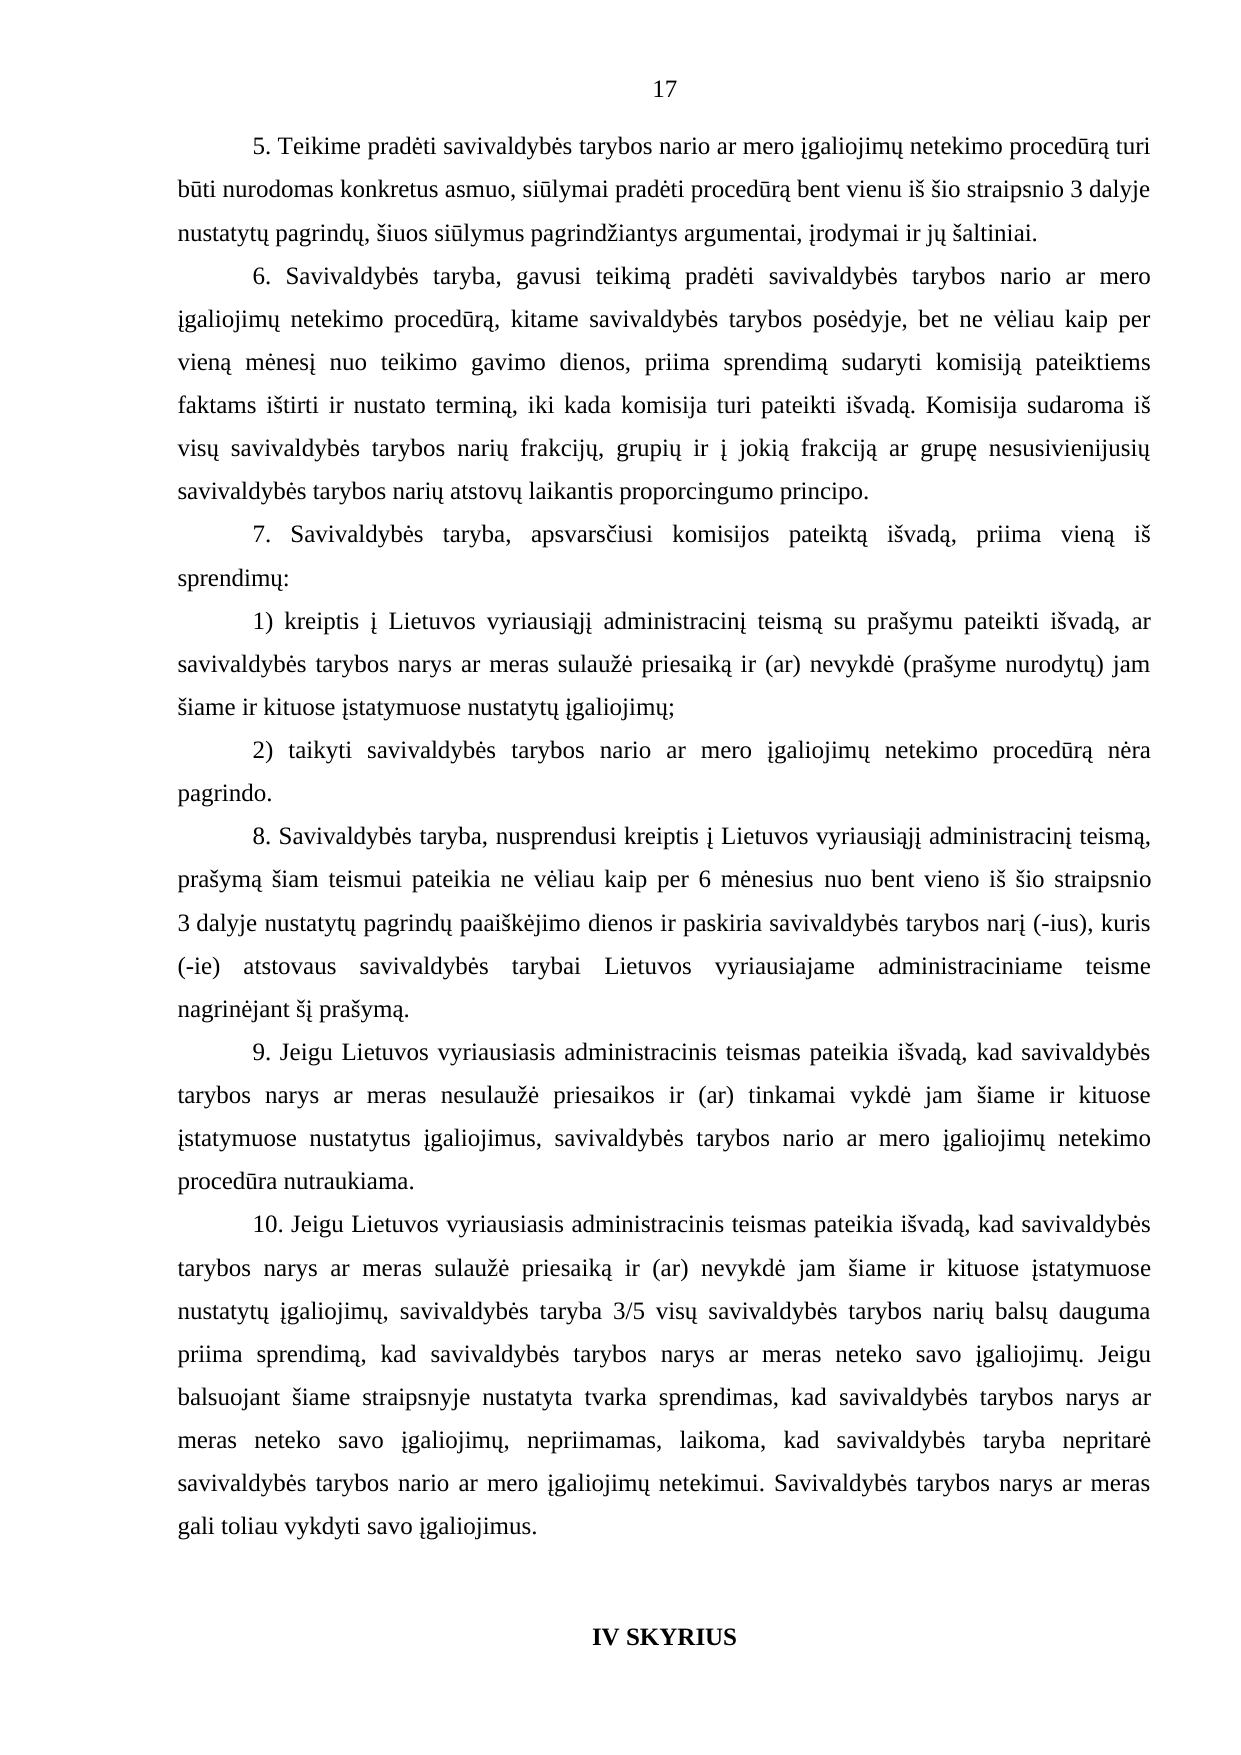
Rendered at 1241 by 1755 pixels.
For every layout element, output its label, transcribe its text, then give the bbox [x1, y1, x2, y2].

text 7. Savivaldybės taryba, apsvarsčiusi komisijos pateiktą išvadą, priima vieną iš sprendimų: [177, 519, 1152, 591]
text 5. Teikime pradėti savivaldybės tarybos nario ar mero įgaliojimų netekimo procedūrą turi būti nurodomas konkretus asmuo, siūlymai pradėti procedūrą bent vienu iš šio straipsnio 3 dalyje nustatytų pagrindų, šiuos siūlymus pagrindžiantys argumentai, įrodymai ir jų šaltiniai. [177, 131, 1152, 246]
text IV SKYRIUS [177, 1602, 1152, 1650]
text 6. Savivaldybės taryba, gavusi teikimą pradėti savivaldybės tarybos nario ar mero įgaliojimų netekimo procedūrą, kitame savivaldybės tarybos posėdyje, bet ne vėliau kaip per vieną mėnesį nuo teikimo gavimo dienos, priima sprendimą sudaryti komisiją pateiktiems faktams ištirti ir nustato terminą, iki kada komisija turi pateikti išvadą. Komisija sudaroma iš visų savivaldybės tarybos narių frakcijų, grupių ir į jokią frakciją ar grupę nesusivienijusių savivaldybės tarybos narių atstovų laikantis proporcingumo principo. [177, 261, 1152, 505]
text 2) taikyti savivaldybės tarybos nario ar mero įgaliojimų netekimo procedūrą nėra pagrindo. [177, 735, 1152, 807]
text 10. Jeigu Lietuvos vyriausiasis administracinis teismas pateikia išvadą, kad savivaldybės tarybos narys ar meras sulaužė priesaiką ir (ar) nevykdė jam šiame ir kituose įstatymuose nustatytų įgaliojimų, savivaldybės taryba 3/5 visų savivaldybės tarybos narių balsų dauguma priima sprendimą, kad savivaldybės tarybos narys ar meras neteko savo įgaliojimų. Jeigu balsuojant šiame straipsnyje nustatyta tvarka sprendimas, kad savivaldybės tarybos narys ar meras neteko savo įgaliojimų, nepriimamas, laikoma, kad savivaldybės taryba nepritarė savivaldybės tarybos nario ar mero įgaliojimų netekimui. Savivaldybės tarybos narys ar meras gali toliau vykdyti savo įgaliojimus. [177, 1209, 1152, 1540]
text 9. Jeigu Lietuvos vyriausiasis administracinis teismas pateikia išvadą, kad savivaldybės tarybos narys ar meras nesulaužė priesaikos ir (ar) tinkamai vykdė jam šiame ir kituose įstatymuose nustatytus įgaliojimus, savivaldybės tarybos nario ar mero įgaliojimų netekimo procedūra nutraukiama. [177, 1037, 1152, 1195]
text 1) kreiptis į Lietuvos vyriausiąjį administracinį teismą su prašymu pateikti išvadą, ar savivaldybės tarybos narys ar meras sulaužė priesaiką ir (ar) nevykdė (prašyme nurodytų) jam šiame ir kituose įstatymuose nustatytų įgaliojimų; [177, 606, 1152, 721]
text 8. Savivaldybės taryba, nusprendusi kreiptis į Lietuvos vyriausiąjį administracinį teismą, prašymą šiam teismui pateikia ne vėliau kaip per 6 mėnesius nuo bent vieno iš šio straipsnio 3 dalyje nustatytų pagrindų paaiškėjimo dienos ir paskiria savivaldybės tarybos narį (-ius), kuris (-ie) atstovaus savivaldybės tarybai Lietuvos vyriausiajame administraciniame teisme nagrinėjant šį prašymą. [177, 821, 1152, 1023]
